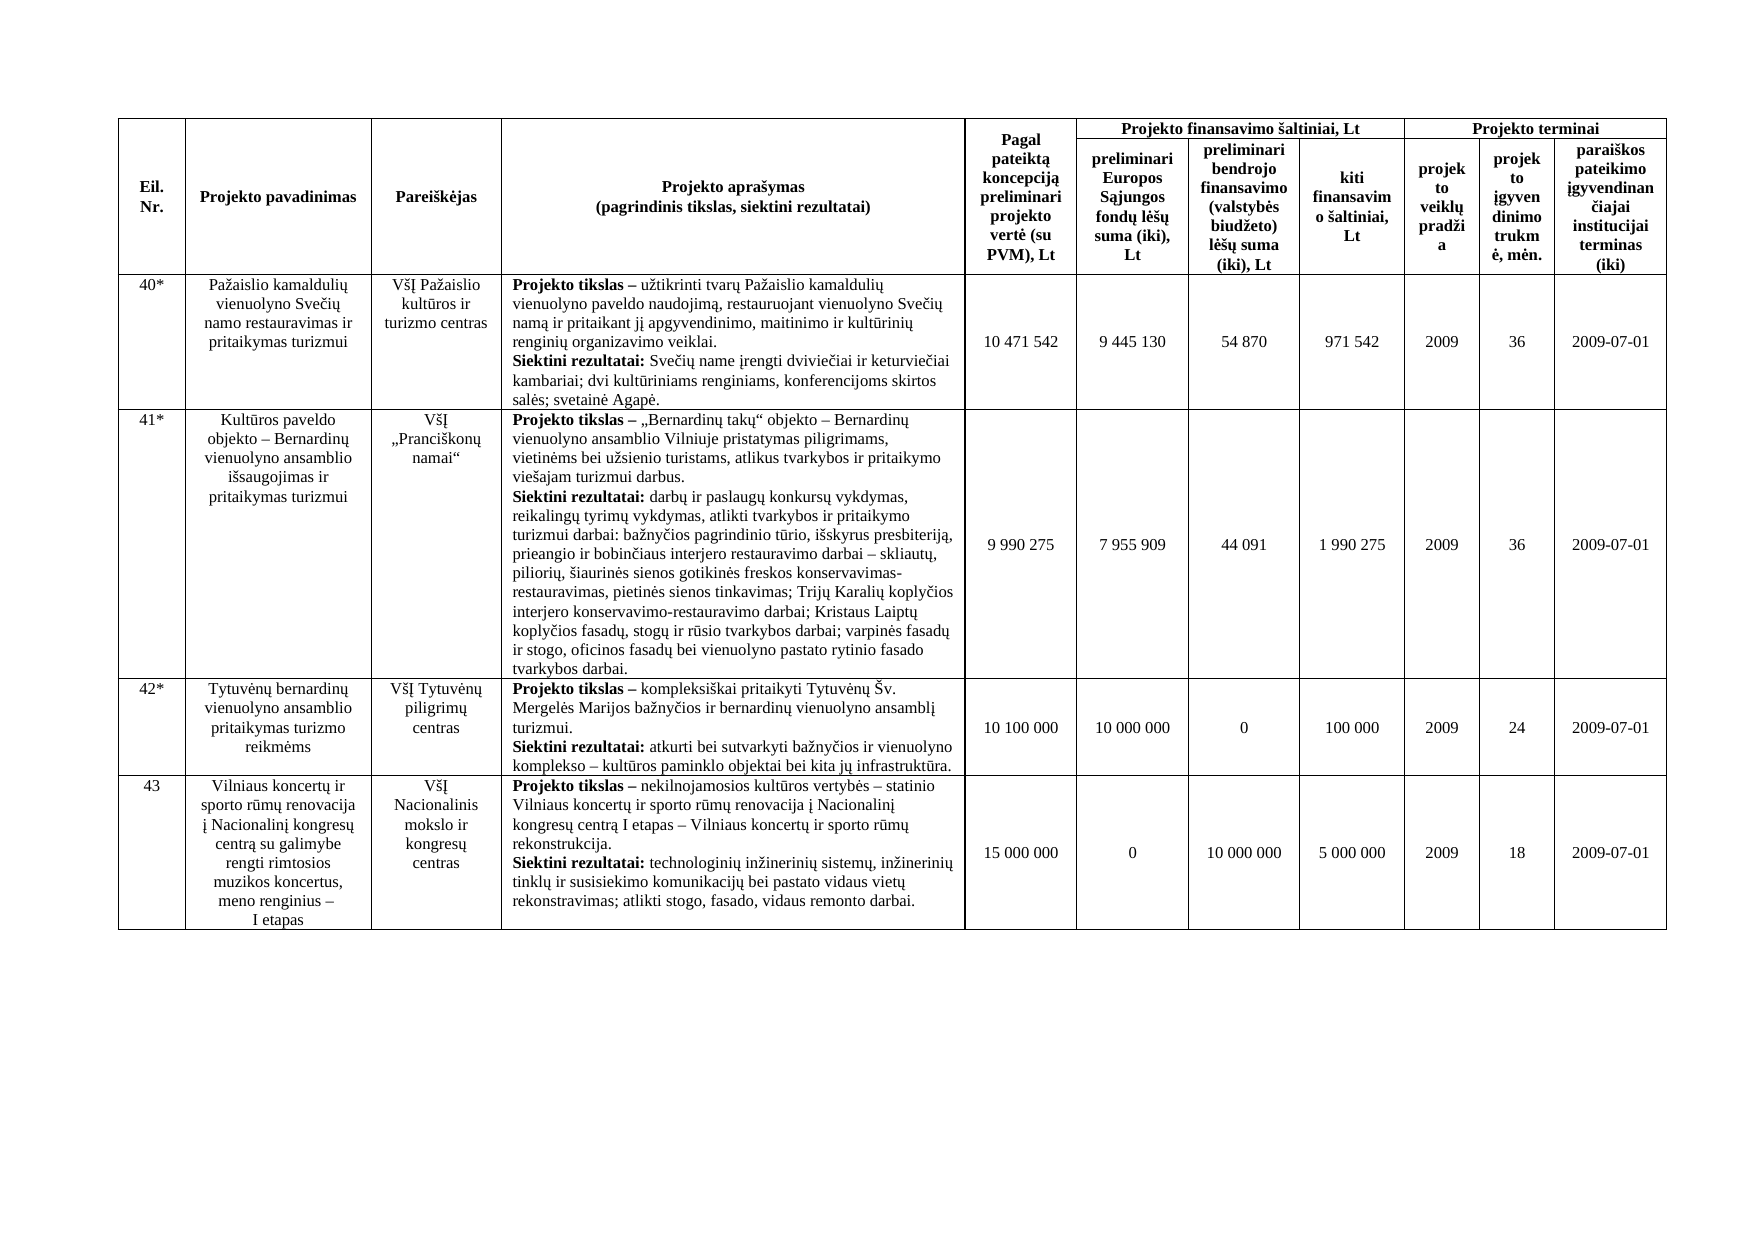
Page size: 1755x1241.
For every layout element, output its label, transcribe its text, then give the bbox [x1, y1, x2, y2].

table_cell 0 [1077, 776, 1188, 929]
table_cell 24 [1480, 679, 1554, 775]
table_cell 18 [1480, 776, 1554, 929]
table_cell 15 000 000 [966, 776, 1076, 929]
table_cell VšĮ Tytuvėnų piligrimų centras [372, 679, 501, 775]
table_cell 10 000 000 [1077, 679, 1188, 775]
table_cell 2009-07-01 [1555, 275, 1666, 409]
table_cell projekto įgyvendinimo trukmė, mėn. [1480, 139, 1554, 273]
table_cell 1 990 275 [1300, 410, 1404, 678]
table_cell 9 990 275 [966, 410, 1076, 678]
table_cell 41* [119, 410, 185, 678]
table_header Pareiškėjas [372, 119, 501, 273]
table_cell 36 [1480, 275, 1554, 409]
table_cell 10 100 000 [966, 679, 1076, 775]
table_cell 44 091 [1189, 410, 1299, 678]
table_cell 0 [1189, 679, 1299, 775]
table_header Eil. Nr. [119, 119, 185, 273]
table_cell projekto veiklų pradžia [1405, 139, 1479, 273]
table_cell 7 955 909 [1077, 410, 1188, 678]
table_cell kiti finansavimo šaltiniai, Lt [1300, 139, 1404, 273]
table_header Pagal pateiktą koncepciją preliminari projekto vertė (su PVM), Lt [966, 119, 1076, 273]
table_cell Projekto tikslas – užtikrinti tvarų Pažaislio kamaldulių vienuolyno paveldo naudojimą, restauruojant vienuolyno Svečių namą ir pritaikant jį apgyvendinimo, maitinimo ir kultūrinių renginių organizavimo veiklai. Siektini rezultatai: Svečių name įrengti dviviečiai ir keturviečiai kambariai; dvi kultūriniams renginiams, konferencijoms skirtos salės; svetainė Agapė. [502, 275, 964, 409]
table_cell 10 000 000 [1189, 776, 1299, 929]
table_header Projekto finansavimo šaltiniai, Lt [1077, 119, 1404, 138]
table_cell 2009 [1405, 679, 1479, 775]
table_cell VšĮ „Pranciškonų namai“ [372, 410, 501, 678]
table_cell 43 [119, 776, 185, 929]
table_header Projekto aprašymas (pagrindinis tikslas, siektini rezultatai) [502, 119, 964, 273]
table_cell 2009 [1405, 275, 1479, 409]
table_cell 2009-07-01 [1555, 410, 1666, 678]
table_cell Projekto tikslas – „Bernardinų takų“ objekto – Bernardinų vienuolyno ansamblio Vilniuje pristatymas piligrimams, vietinėms bei užsienio turistams, atlikus tvarkybos ir pritaikymo viešajam turizmui darbus. Siektini rezultatai: darbų ir paslaugų konkursų vykdymas, reikalingų tyrimų vykdymas, atlikti tvarkybos ir pritaikymo turizmui darbai: bažnyčios pagrindinio tūrio, išskyrus presbiteriją, prieangio ir bobinčiaus interjero restauravimo darbai – skliautų, piliorių, šiaurinės sienos gotikinės freskos konservavimas-restauravimas, pietinės sienos tinkavimas; Trijų Karalių koplyčios interjero konservavimo-restauravimo darbai; Kristaus Laiptų koplyčios fasadų, stogų ir rūsio tvarkybos darbai; varpinės fasadų ir stogo, oficinos fasadų bei vienuolyno pastato rytinio fasado tvarkybos darbai. [502, 410, 964, 678]
table_cell Projekto tikslas – nekilnojamosios kultūros vertybės – statinio Vilniaus koncertų ir sporto rūmų renovacija į Nacionalinį kongresų centrą I etapas – Vilniaus koncertų ir sporto rūmų rekonstrukcija. Siektini rezultatai: technologinių inžinerinių sistemų, inžinerinių tinklų ir susisiekimo komunikacijų bei pastato vidaus vietų rekonstravimas; atlikti stogo, fasado, vidaus remonto darbai. [502, 776, 964, 929]
table_cell Projekto tikslas – kompleksiškai pritaikyti Tytuvėnų Šv. Mergelės Marijos bažnyčios ir bernardinų vienuolyno ansamblį turizmui. Siektini rezultatai: atkurti bei sutvarkyti bažnyčios ir vienuolyno komplekso – kultūros paminklo objektai bei kita jų infrastruktūra. [502, 679, 964, 775]
table_cell preliminari bendrojo finansavimo (valstybės biudžeto) lėšų suma (iki), Lt [1189, 139, 1299, 273]
table_cell 54 870 [1189, 275, 1299, 409]
table_cell paraiškos pateikimo įgyvendinančiajai institucijai terminas (iki) [1555, 139, 1666, 273]
table_cell Vilniaus koncertų ir sporto rūmų renovacija į Nacionalinį kongresų centrą su galimybe rengti rimtosios muzikos koncertus, meno renginius – I etapas [186, 776, 371, 929]
table_cell 2009 [1405, 410, 1479, 678]
table_cell Pažaislio kamaldulių vienuolyno Svečių namo restauravimas ir pritaikymas turizmui [186, 275, 371, 409]
table_cell 36 [1480, 410, 1554, 678]
table_cell 2009-07-01 [1555, 776, 1666, 929]
table_cell preliminari Europos Sąjungos fondų lėšų suma (iki), Lt [1077, 139, 1188, 273]
table_cell 2009 [1405, 776, 1479, 929]
table_cell 2009-07-01 [1555, 679, 1666, 775]
table_cell Kultūros paveldo objekto – Bernardinų vienuolyno ansamblio išsaugojimas ir pritaikymas turizmui [186, 410, 371, 678]
table_cell VšĮ Pažaislio kultūros ir turizmo centras [372, 275, 501, 409]
table_cell Tytuvėnų bernardinų vienuolyno ansamblio pritaikymas turizmo reikmėms [186, 679, 371, 775]
table_header Projekto terminai [1405, 119, 1666, 138]
table_cell 42* [119, 679, 185, 775]
table_cell 971 542 [1300, 275, 1404, 409]
table_cell 100 000 [1300, 679, 1404, 775]
table_cell 40* [119, 275, 185, 409]
table_cell 9 445 130 [1077, 275, 1188, 409]
table_cell 5 000 000 [1300, 776, 1404, 929]
table_cell VšĮ Nacionalinis mokslo ir kongresų centras [372, 776, 501, 929]
table_cell 10 471 542 [966, 275, 1076, 409]
table_header Projekto pavadinimas [186, 119, 371, 273]
